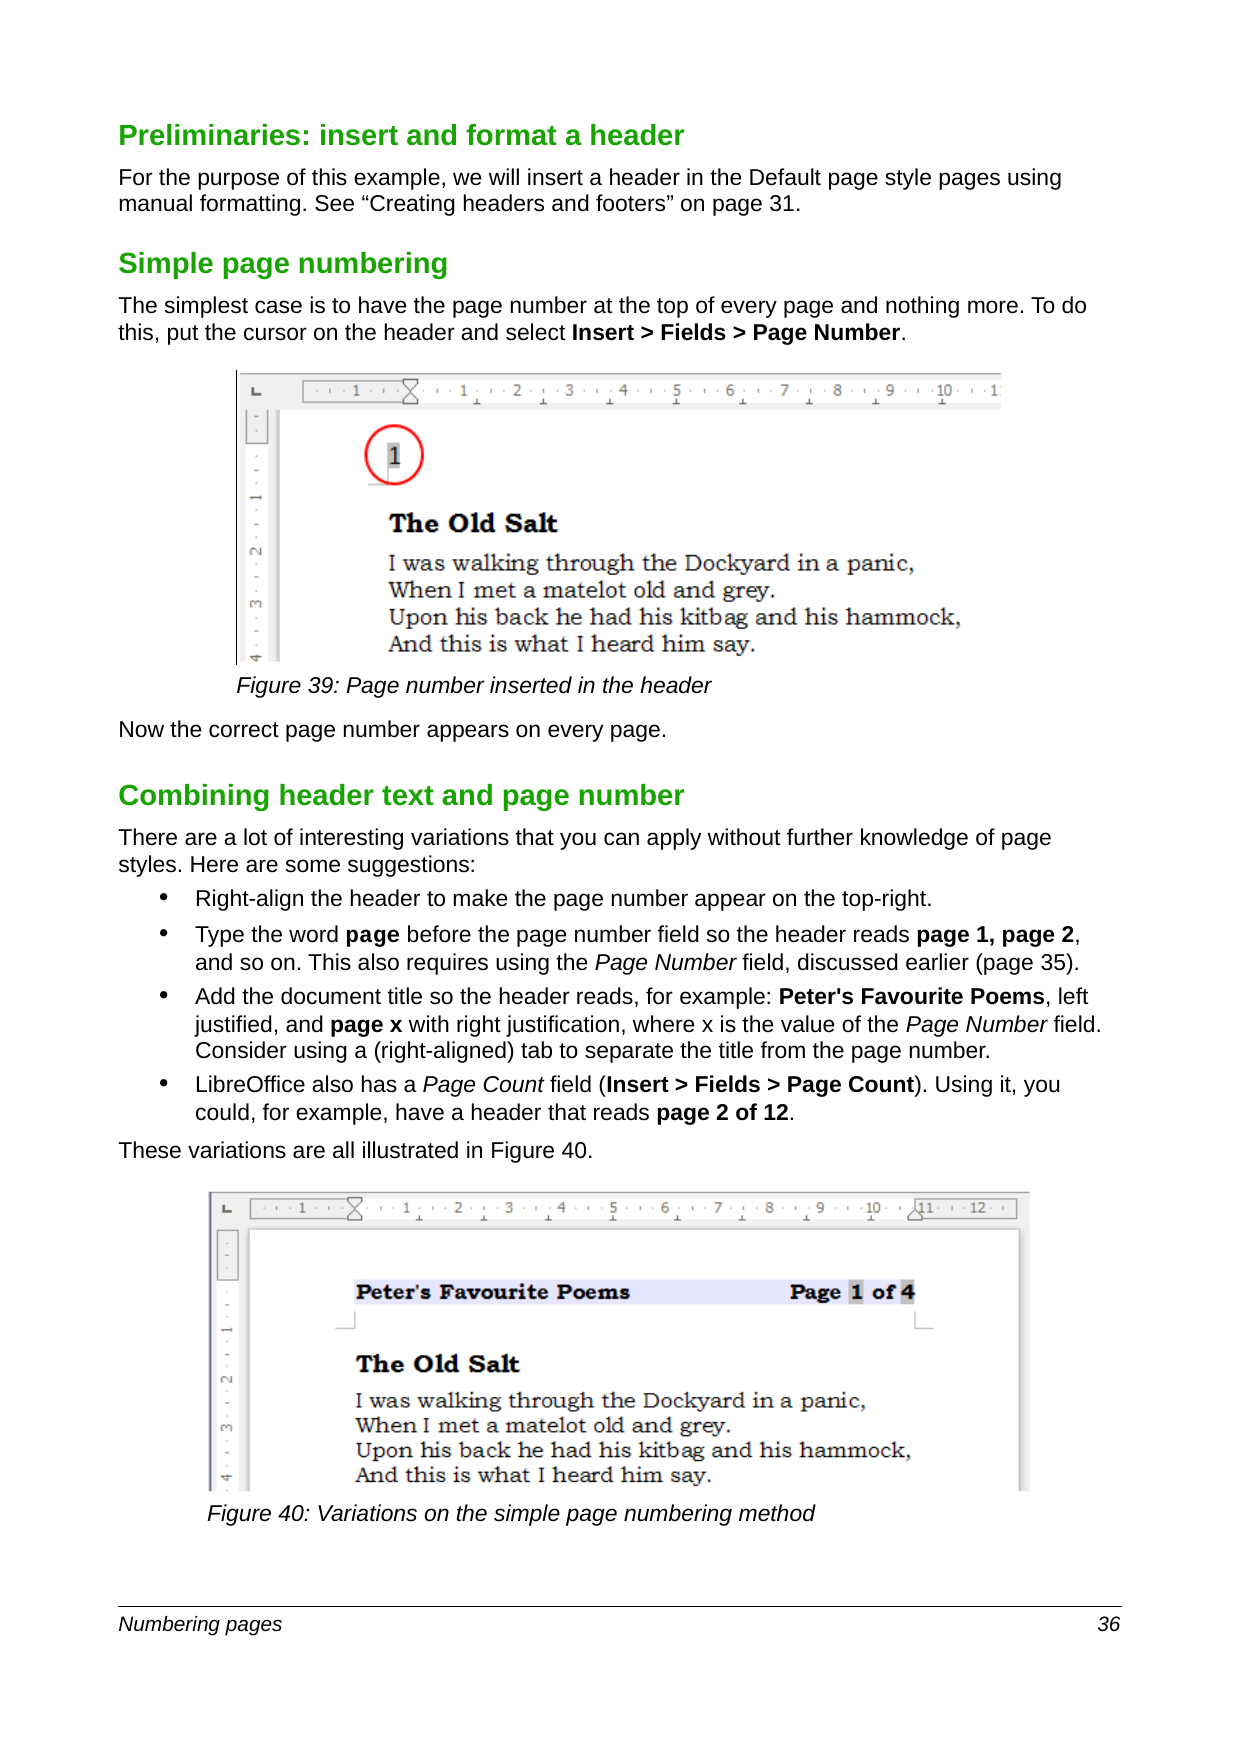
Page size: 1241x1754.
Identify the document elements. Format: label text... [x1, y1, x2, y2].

text The simplest case is to have the page number at the top of every page and nothing more. To do this, put the cursor on the header and select Insert > Fields > Page Number. [118, 292, 1122, 345]
picture [237, 370, 1004, 666]
text Now the correct page number appears on every page. [118, 716, 1122, 743]
list Type the word page before the page number field so the header reads page 1, page 2, and so on. This also requires using the Page Number field, discussed earlier (page 35). [156, 919, 1122, 975]
list LibreOffice also has a Page Count field (Insert > Fields > Page Count). Using it, you could, for example, have a header that reads page 2 of 12. [156, 1069, 1122, 1125]
text Figure 39: Page number inserted in the header [236, 672, 1004, 698]
picture [206, 1188, 1034, 1494]
list Right-align the header to make the page number appear on the top-right. [156, 883, 1122, 912]
subtitle Simple page numbering [118, 246, 1122, 280]
text Figure 40: Variations on the simple page numbering method [207, 1500, 1033, 1526]
text These variations are all illustrated in Figure 40. [118, 1137, 1122, 1164]
subtitle Combining header text and page number [118, 778, 1122, 812]
list For the purpose of this example, we will insert a header in the Default page style pages using manual formatting. See “Creating headers and footers” on page 31. [118, 164, 1122, 217]
list There are a lot of interesting variations that you can apply without further knowledge of page styles. Here are some suggestions: [118, 824, 1122, 877]
list Add the document title so the header reads, for example: Peter's Favourite Poems, left justified, and page x with right justification, where x is the value of the Page Number field. Consider using a (right-aligned) tab to separate the title from the page number. [156, 981, 1122, 1063]
subtitle Preliminaries: insert and format a header [118, 118, 1122, 152]
